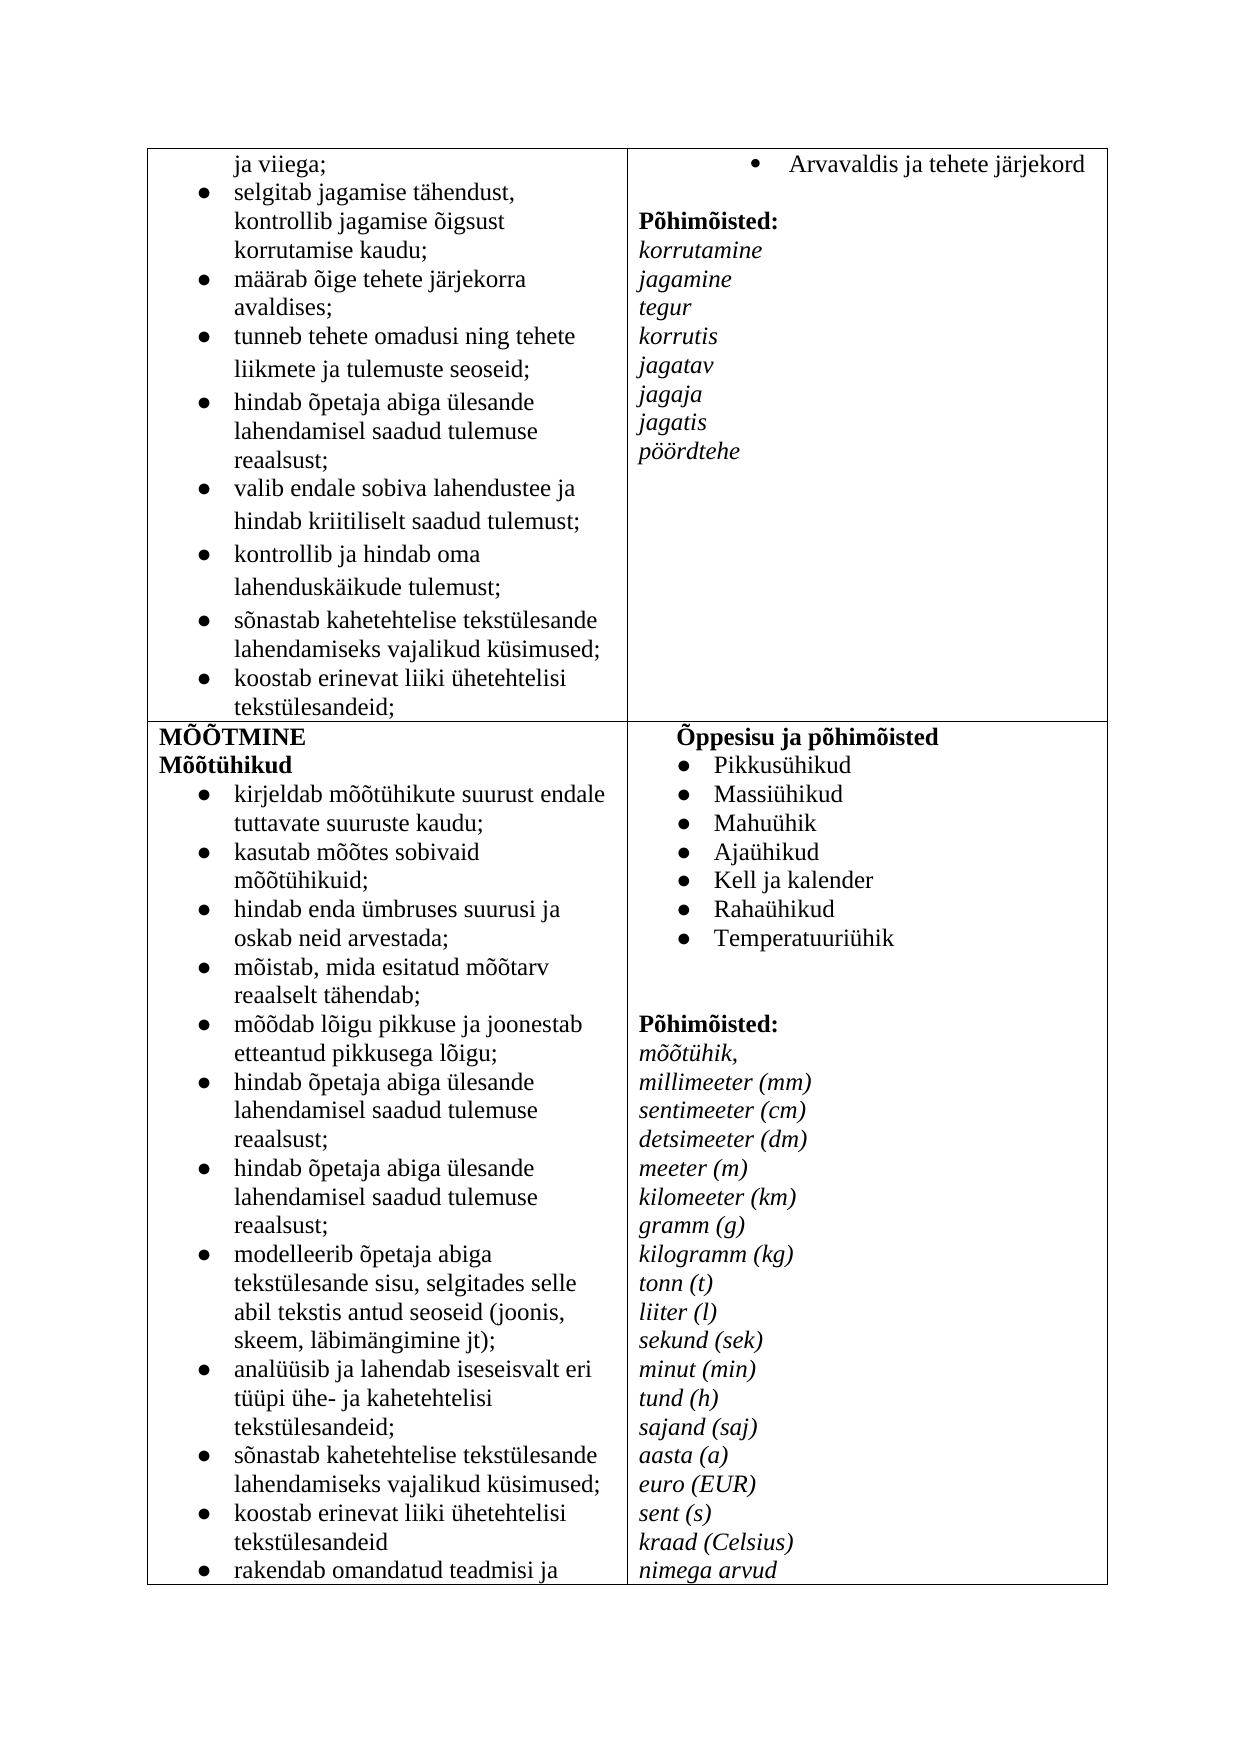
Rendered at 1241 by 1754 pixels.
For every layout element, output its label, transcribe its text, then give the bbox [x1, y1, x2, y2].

table_cell Naturaalarvude korrutamine ja jagamine selgitab korrutamist liitmise kaudu; korrutab arve 1–10 kahe, kolme, nelja ja viiega; selgitab jagamise tähendust, kontrollib jagamise õigsust korrutamise kaudu; määrab õige tehete järjekorra avaldises; tunneb tehete omadusi ning tehete liikmete ja tulemuste seoseid; hindab õpetaja abiga ülesande lahendamisel saadud tulemuse reaalsust; valib endale sobiva lahendustee ja hindab kriitiliselt saadud tulemust; kontrollib ja hindab oma lahenduskäikude tulemust; sõnastab kahetehtelise tekstülesande lahendamiseks vajalikud küsimused; koostab erinevat liiki ühetehtelisi tekstülesandeid; [148, 149, 627, 721]
table_cell Õppesisu ja põhimõisted Korrutustabel Korrutamis- ja jagamistehte liikmete nimetused Arvavaldis ja tehete järjekord Põhimõisted: korrutamine jagamine tegur korrutis jagatav jagaja jagatis pöördtehe [628, 149, 1107, 721]
table_cell MÕÕTMINE Mõõtühikud kirjeldab mõõtühikute suurust endale tuttavate suuruste kaudu; kasutab mõõtes sobivaid mõõtühikuid; hindab enda ümbruses suurusi ja oskab neid arvestada; mõistab, mida esitatud mõõtarv reaalselt tähendab; mõõdab lõigu pikkuse ja joonestab etteantud pikkusega lõigu; hindab õpetaja abiga ülesande lahendamisel saadud tulemuse reaalsust; hindab õpetaja abiga ülesande lahendamisel saadud tulemuse reaalsust; modelleerib õpetaja abiga tekstülesande sisu, selgitades selle abil tekstis antud seoseid (joonis, skeem, läbimängimine jt); analüüsib ja lahendab iseseisvalt eri tüüpi ühe- ja kahetehtelisi tekstülesandeid; sõnastab kahetehtelise tekstülesande lahendamiseks vajalikud küsimused; koostab erinevat liiki ühetehtelisi tekstülesandeid rakendab omandatud teadmisi ja [148, 722, 627, 1584]
table_cell Õppesisu ja põhimõisted Pikkusühikud Massiühikud Mahuühik Ajaühikud Kell ja kalender Rahaühikud Temperatuuriühik Põhimõisted: mõõtühik, millimeeter (mm) sentimeeter (cm) detsimeeter (dm) meeter (m) kilomeeter (km) gramm (g) kilogramm (kg) tonn (t) liiter (l) sekund (sek) minut (min) tund (h) sajand (saj) aasta (a) euro (EUR) sent (s) kraad (Celsius) nimega arvud [628, 722, 1107, 1584]
